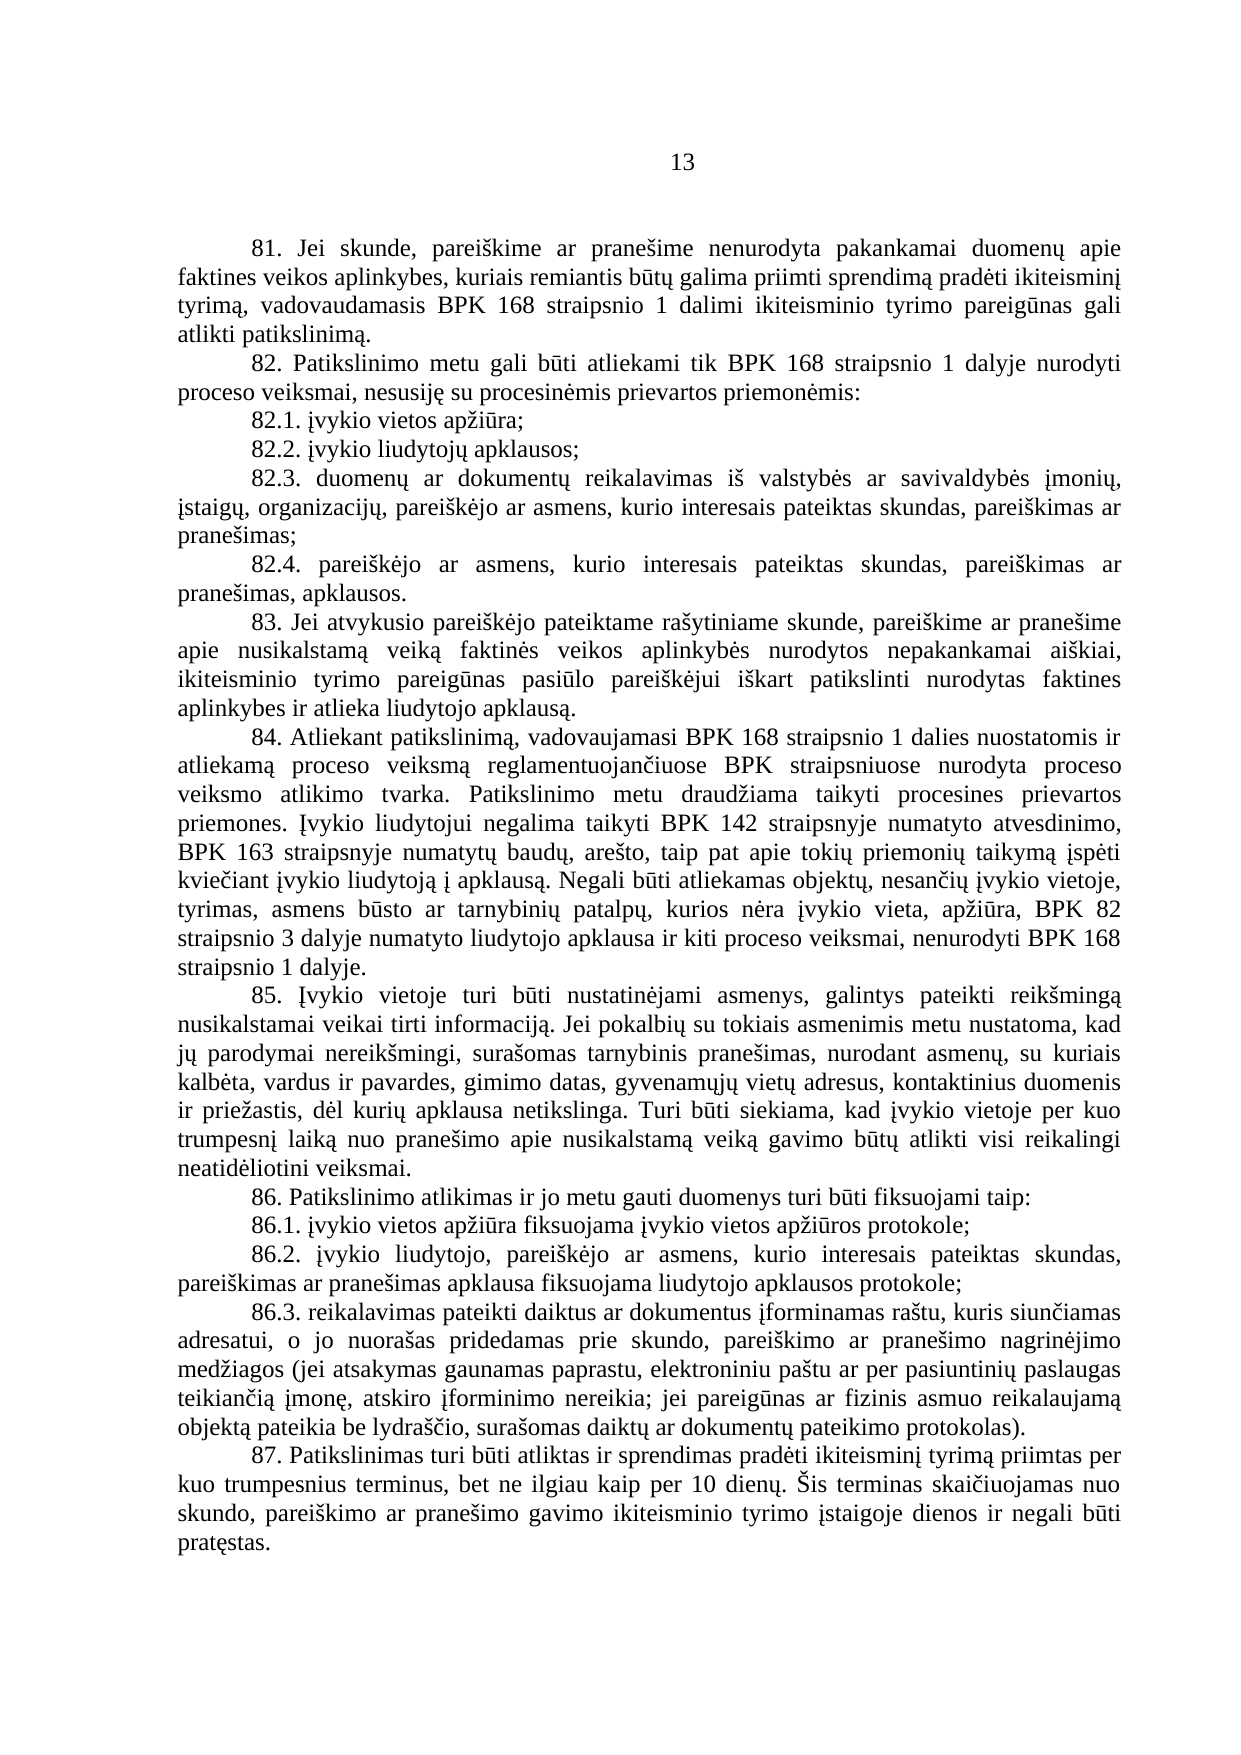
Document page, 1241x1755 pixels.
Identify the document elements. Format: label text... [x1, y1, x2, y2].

text 82.1. įvykio vietos apžiūra; [177, 406, 1122, 434]
text 86.2. įvykio liudytojo, pareiškėjo ar asmens, kurio interesais pateiktas skundas, pareiškimas ar pranešimas apklausa fiksuojama liudytojo apklausos protokole; [177, 1239, 1122, 1297]
text 86.1. įvykio vietos apžiūra fiksuojama įvykio vietos apžiūros protokole; [177, 1211, 1122, 1239]
text 84. Atliekant patikslinimą, vadovaujamasi BPK 168 straipsnio 1 dalies nuostatomis ir atliekamą proceso veiksmą reglamentuojančiuose BPK straipsniuose nurodyta proceso veiksmo atlikimo tvarka. Patikslinimo metu draudžiama taikyti procesines prievartos priemones. Įvykio liudytojui negalima taikyti BPK 142 straipsnyje numatyto atvesdinimo, BPK 163 straipsnyje numatytų baudų, arešto, taip pat apie tokių priemonių taikymą įspėti kviečiant įvykio liudytoją į apklausą. Negali būti atliekamas objektų, nesančių įvykio vietoje, tyrimas, asmens būsto ar tarnybinių patalpų, kurios nėra įvykio vieta, apžiūra, BPK 82 straipsnio 3 dalyje numatyto liudytojo apklausa ir kiti proceso veiksmai, nenurodyti BPK 168 straipsnio 1 dalyje. [177, 722, 1122, 981]
text 81. Jei skunde, pareiškime ar pranešime nenurodyta pakankamai duomenų apie faktines veikos aplinkybes, kuriais remiantis būtų galima priimti sprendimą pradėti ikiteisminį tyrimą, vadovaudamasis BPK 168 straipsnio 1 dalimi ikiteisminio tyrimo pareigūnas gali atlikti patikslinimą. [177, 233, 1122, 348]
text 86.3. reikalavimas pateikti daiktus ar dokumentus įforminamas raštu, kuris siunčiamas adresatui, o jo nuorašas pridedamas prie skundo, pareiškimo ar pranešimo nagrinėjimo medžiagos (jei atsakymas gaunamas paprastu, elektroniniu paštu ar per pasiuntinių paslaugas teikiančią įmonę, atskiro įforminimo nereikia; jei pareigūnas ar fizinis asmuo reikalaujamą objektą pateikia be lydraščio, surašomas daiktų ar dokumentų pateikimo protokolas). [177, 1297, 1122, 1441]
text 82.4. pareiškėjo ar asmens, kurio interesais pateiktas skundas, pareiškimas ar pranešimas, apklausos. [177, 549, 1122, 607]
text 82.2. įvykio liudytojų apklausos; [177, 434, 1122, 463]
text 83. Jei atvykusio pareiškėjo pateiktame rašytiniame skunde, pareiškime ar pranešime apie nusikalstamą veiką faktinės veikos aplinkybės nurodytos nepakankamai aiškiai, ikiteisminio tyrimo pareigūnas pasiūlo pareiškėjui iškart patikslinti nurodytas faktines aplinkybes ir atlieka liudytojo apklausą. [177, 607, 1122, 722]
text 82. Patikslinimo metu gali būti atliekami tik BPK 168 straipsnio 1 dalyje nurodyti proceso veiksmai, nesusiję su procesinėmis prievartos priemonėmis: [177, 348, 1122, 406]
text 85. Įvykio vietoje turi būti nustatinėjami asmenys, galintys pateikti reikšmingą nusikalstamai veikai tirti informaciją. Jei pokalbių su tokiais asmenimis metu nustatoma, kad jų parodymai nereikšmingi, surašomas tarnybinis pranešimas, nurodant asmenų, su kuriais kalbėta, vardus ir pavardes, gimimo datas, gyvenamųjų vietų adresus, kontaktinius duomenis ir priežastis, dėl kurių apklausa netikslinga. Turi būti siekiama, kad įvykio vietoje per kuo trumpesnį laiką nuo pranešimo apie nusikalstamą veiką gavimo būtų atlikti visi reikalingi neatidėliotini veiksmai. [177, 981, 1122, 1182]
text 86. Patikslinimo atlikimas ir jo metu gauti duomenys turi būti fiksuojami taip: [177, 1182, 1122, 1211]
text 82.3. duomenų ar dokumentų reikalavimas iš valstybės ar savivaldybės įmonių, įstaigų, organizacijų, pareiškėjo ar asmens, kurio interesais pateiktas skundas, pareiškimas ar pranešimas; [177, 463, 1122, 549]
text 87. Patikslinimas turi būti atliktas ir sprendimas pradėti ikiteisminį tyrimą priimtas per kuo trumpesnius terminus, bet ne ilgiau kaip per 10 dienų. Šis terminas skaičiuojamas nuo skundo, pareiškimo ar pranešimo gavimo ikiteisminio tyrimo įstaigoje dienos ir negali būti pratęstas. [177, 1441, 1122, 1556]
